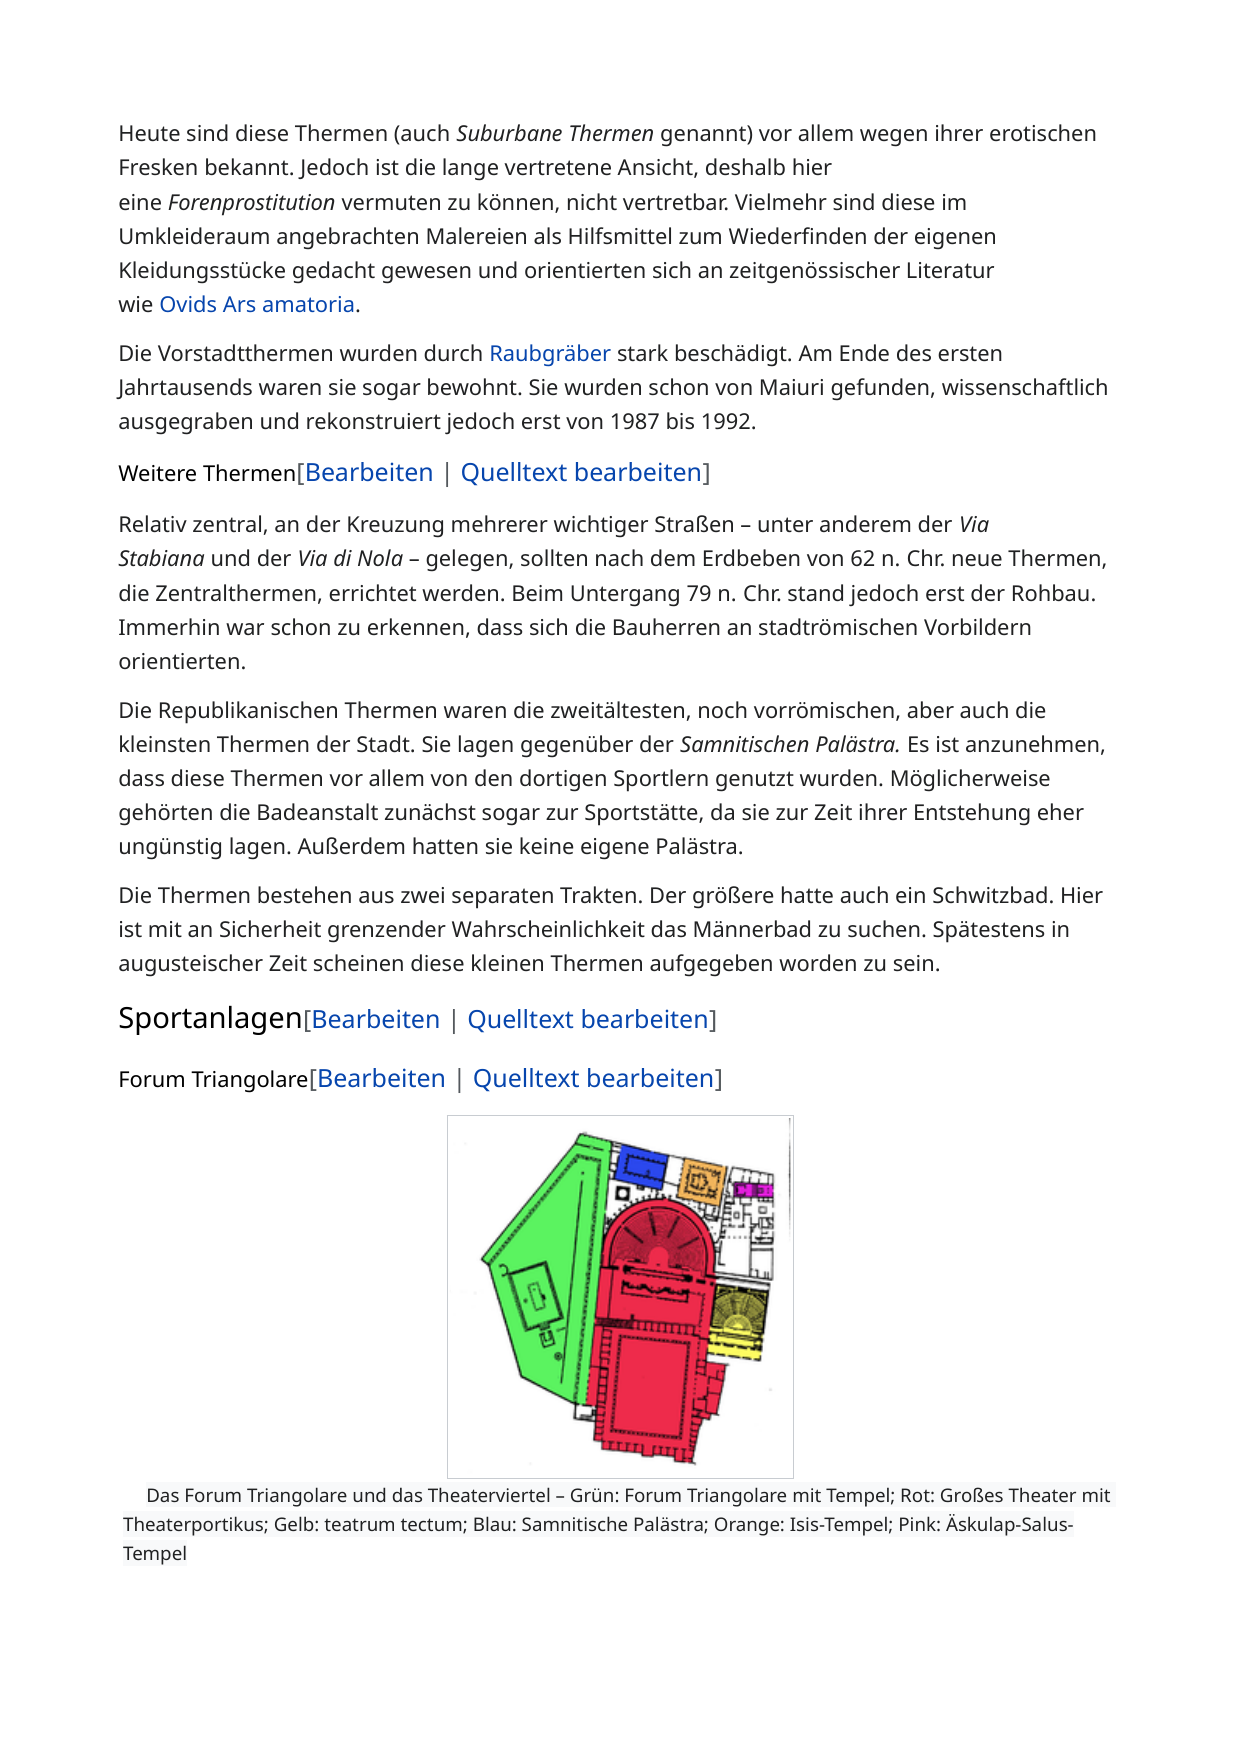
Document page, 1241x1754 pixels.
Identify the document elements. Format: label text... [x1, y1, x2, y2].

subtitle Sportanlagen[Bearbeiten | Quelltext bearbeiten] [118, 997, 1122, 1037]
text Die Vorstadtthermen wurden durch Raubgräber stark beschädigt. Am Ende des ersten Jahrtausends waren sie sogar bewohnt. Sie wurden schon von Maiuri gefunden, wissenschaftlich ausgegraben und rekonstruiert jedoch erst von 1987 bis 1992. [118, 338, 1122, 436]
text Die Republikanischen Thermen waren die zweitältesten, noch vorrömischen, aber auch die kleinsten Thermen der Stadt. Sie lagen gegenüber der Samnitischen Palästra. Es ist anzunehmen, dass diese Thermen vor allem von den dortigen Sportlern genutzt wurden. Möglicherweise gehörten die Badeanstalt zunächst sogar zur Sportstätte, da sie zur Zeit ihrer Entstehung eher ungünstig lagen. Außerdem hatten sie keine eigene Palästra. [118, 695, 1122, 861]
picture [449, 1118, 791, 1475]
text Die Thermen bestehen aus zwei separaten Trakten. Der größere hatte auch ein Schwitzbad. Hier ist mit an Sicherheit grenzender Wahrscheinlichkeit das Männerbad zu suchen. Spätestens in augusteischer Zeit scheinen diese kleinen Thermen aufgegeben worden zu sein. [118, 880, 1122, 978]
text Heute sind diese Thermen (auch Suburbane Thermen genannt) vor allem wegen ihrer erotischen Fresken bekannt. Jedoch ist die lange vertretene Ansicht, deshalb hier eine Forenprostitution vermuten zu können, nicht vertretbar. Vielmehr sind diese im Umkleideraum angebrachten Malereien als Hilfsmittel zum Wiederfinden der eigenen Kleidungsstücke gedacht gewesen und orientierten sich an zeitgenössischer Literatur wie Ovids Ars amatoria. [118, 118, 1122, 319]
subtitle Forum Triangolare[Bearbeiten | Quelltext bearbeiten] [118, 1061, 1122, 1095]
text Das Forum Triangolare und das Theaterviertel – Grün: Forum Triangolare mit Tempel; Rot: Großes Theater mit Theaterportikus; Gelb: teatrum tectum; Blau: Samnitische Palästra; Orange: Isis-Tempel; Pink: Äskulap-Salus-Tempel [123, 1482, 1122, 1566]
subtitle Weitere Thermen[Bearbeiten | Quelltext bearbeiten] [118, 455, 1122, 489]
text Relativ zentral, an der Kreuzung mehrerer wichtiger Straßen – unter anderem der Via Stabiana und der Via di Nola – gelegen, sollten nach dem Erdbeben von 62 n. Chr. neue Thermen, die Zentralthermen, errichtet werden. Beim Untergang 79 n. Chr. stand jedoch erst der Rohbau. Immerhin war schon zu erkennen, dass sich die Bauherren an stadtrömischen Vorbildern orientierten. [118, 509, 1122, 676]
